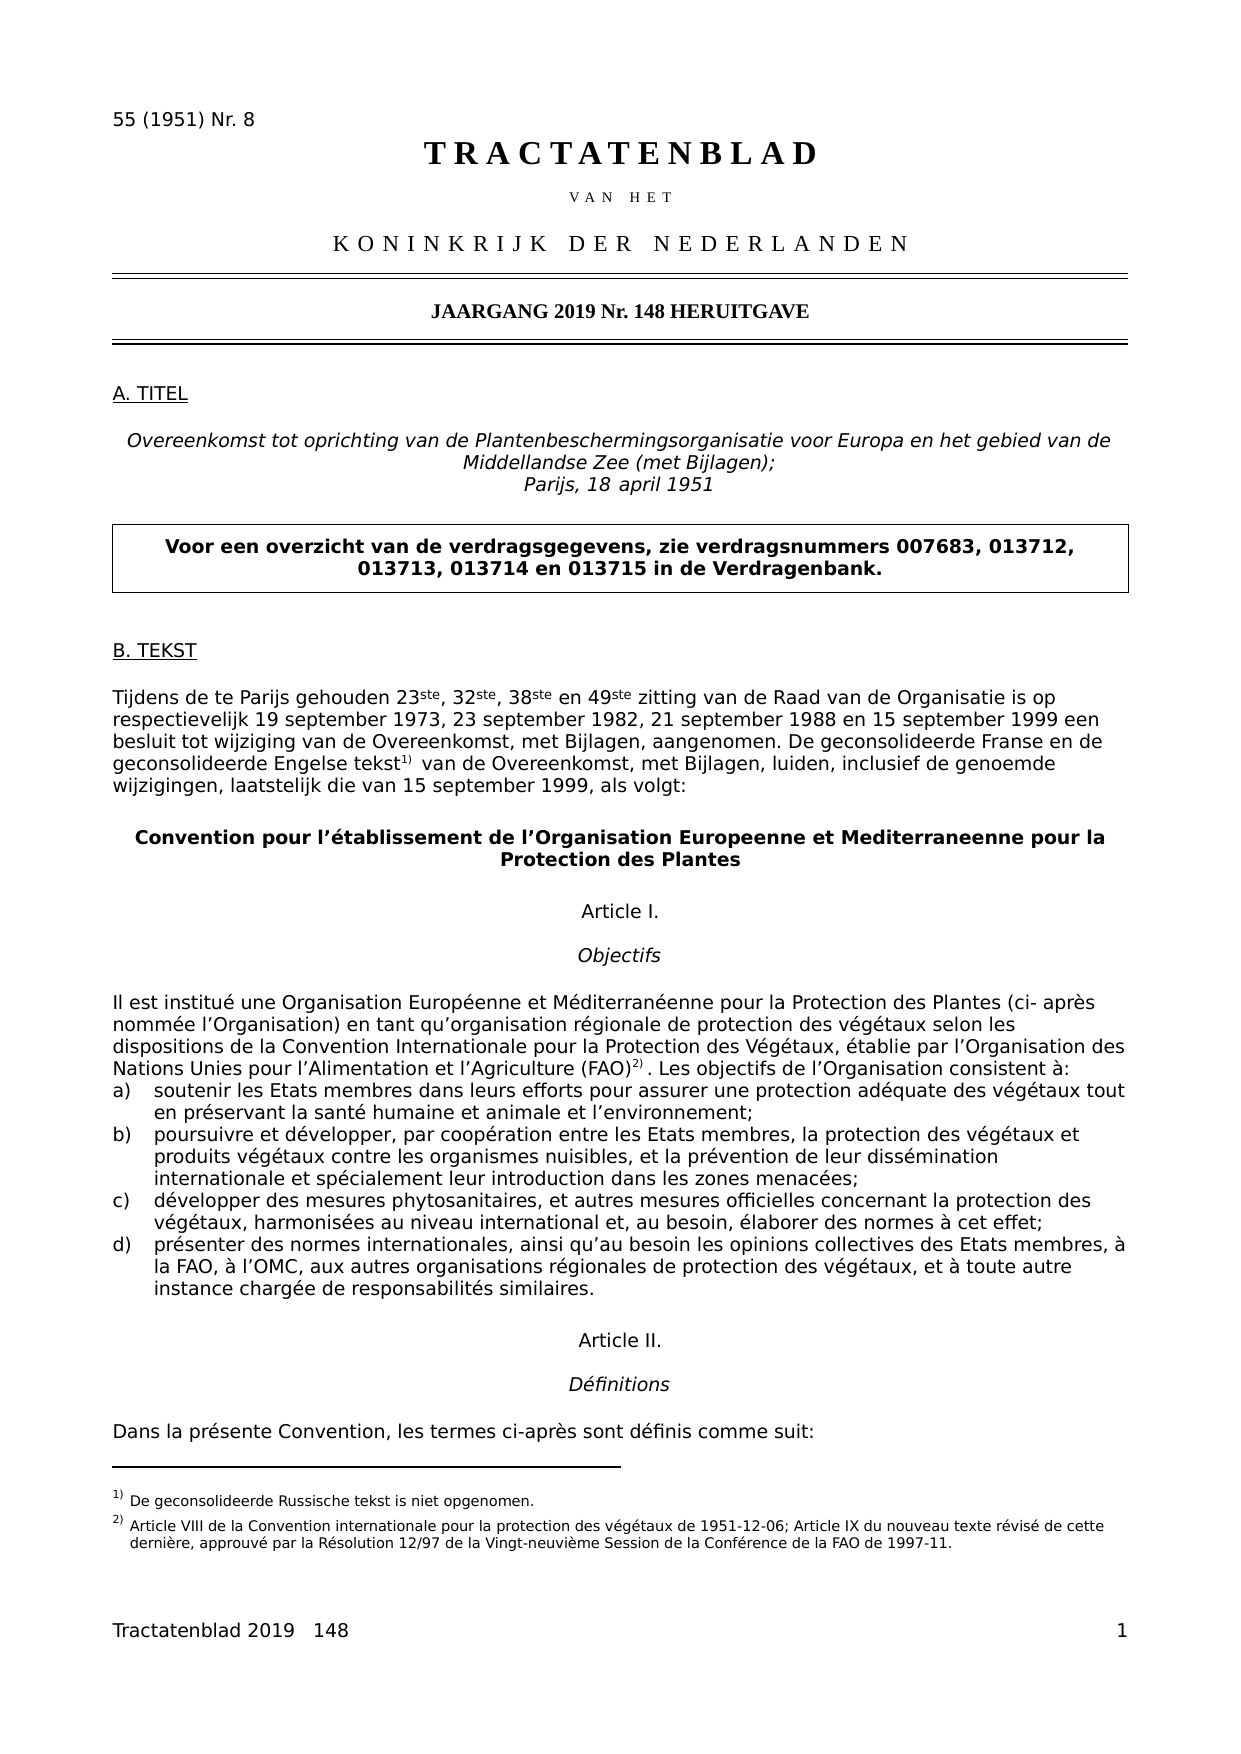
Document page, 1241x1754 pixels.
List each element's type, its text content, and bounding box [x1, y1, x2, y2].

subtitle B. TEKST [112, 640, 1128, 662]
text Parijs, 18 april 1951 [112, 474, 1128, 496]
subtitle Article II. Définitions [112, 1329, 1128, 1396]
text d) présenter des normes internationales, ainsi qu’au besoin les opinions collectives des Etats membres, à la FAO, à l’OMC, aux autres organisations régionales de protection des végétaux, et à toute autre instance chargée de responsabilités similaires. [112, 1234, 1128, 1299]
subtitle Convention pour l’établissement de l’Organisation Europeenne et Mediterraneenne pour la Protection des Plantes [112, 827, 1128, 871]
text Overeenkomst tot oprichting van de Plantenbeschermingsorganisatie voor Europa en het gebied van de Middellandse Zee (met Bijlagen); [112, 430, 1128, 474]
text Dans la présente Convention, les termes ci-après sont définis comme suit: [112, 1421, 1128, 1442]
text KONINKRIJK DER NEDERLANDEN [112, 229, 1128, 256]
subtitle Article I. Objectifs [112, 901, 1128, 967]
text b) poursuivre et développer, par coopération entre les Etats membres, la protection des végétaux et produits végétaux contre les organismes nuisibles, et la prévention de leur dissémination internationale et spécialement leur introduction dans les zones menacées; [112, 1124, 1128, 1190]
text a) soutenir les Etats membres dans leurs efforts pour assurer une protection adéquate des végétaux tout en préservant la santé humaine et animale et l’environnement; [112, 1080, 1128, 1124]
text Il est institué une Organisation Européenne et Méditerranéenne pour la Protection des Plantes (ci- après nommée l’Organisation) en tant qu’organisation régionale de protection des végétaux selon les dispositions de la Convention Internationale pour la Protection des Végétaux, établie par l’Organisation des Nations Unies pour l’Alimentation et l’Agriculture (FAO). Les objectifs de l’Organisation consistent à: [112, 992, 1128, 1080]
text c) développer des mesures phytosanitaires, et autres mesures officielles concernant la protection des végétaux, harmonisées au niveau international et, au besoin, élaborer des normes à cet effet; [112, 1190, 1128, 1234]
text Article VIII de la Convention internationale pour la protection des végétaux de 1951-12-06; Article IX du nouveau texte révisé de cette dernière, approuvé par la Résolution 12/97 de la Vingt-neuvième Session de la Conférence de la FAO de 1997-11. [112, 1513, 1128, 1552]
text VAN HET [112, 189, 1128, 206]
text Tijdens de te Parijs gehouden 23ste, 32ste, 38ste en 49ste zitting van de Raad van de Organisatie is op respectievelijk 19 september 1973, 23 september 1982, 21 september 1988 en 15 september 1999 een besluit tot wijziging van de Overeenkomst, met Bijlagen, aangenomen. De geconsolideerde Franse en de geconsolideerde Engelse tekst van de Overeenkomst, met Bijlagen, luiden, inclusief de genoemde wijzigingen, laatstelijk die van 15 september 1999, als volgt: [112, 687, 1128, 797]
text 55 (1951) Nr. 8 [112, 109, 1128, 131]
text De geconsolideerde Russische tekst is niet opgenomen. [112, 1488, 1128, 1510]
subtitle A. TITEL [112, 383, 1128, 405]
text JAARGANG 2019 Nr. 148 HERUITGAVE [112, 299, 1128, 323]
text TRACTATENBLAD [112, 133, 1128, 172]
